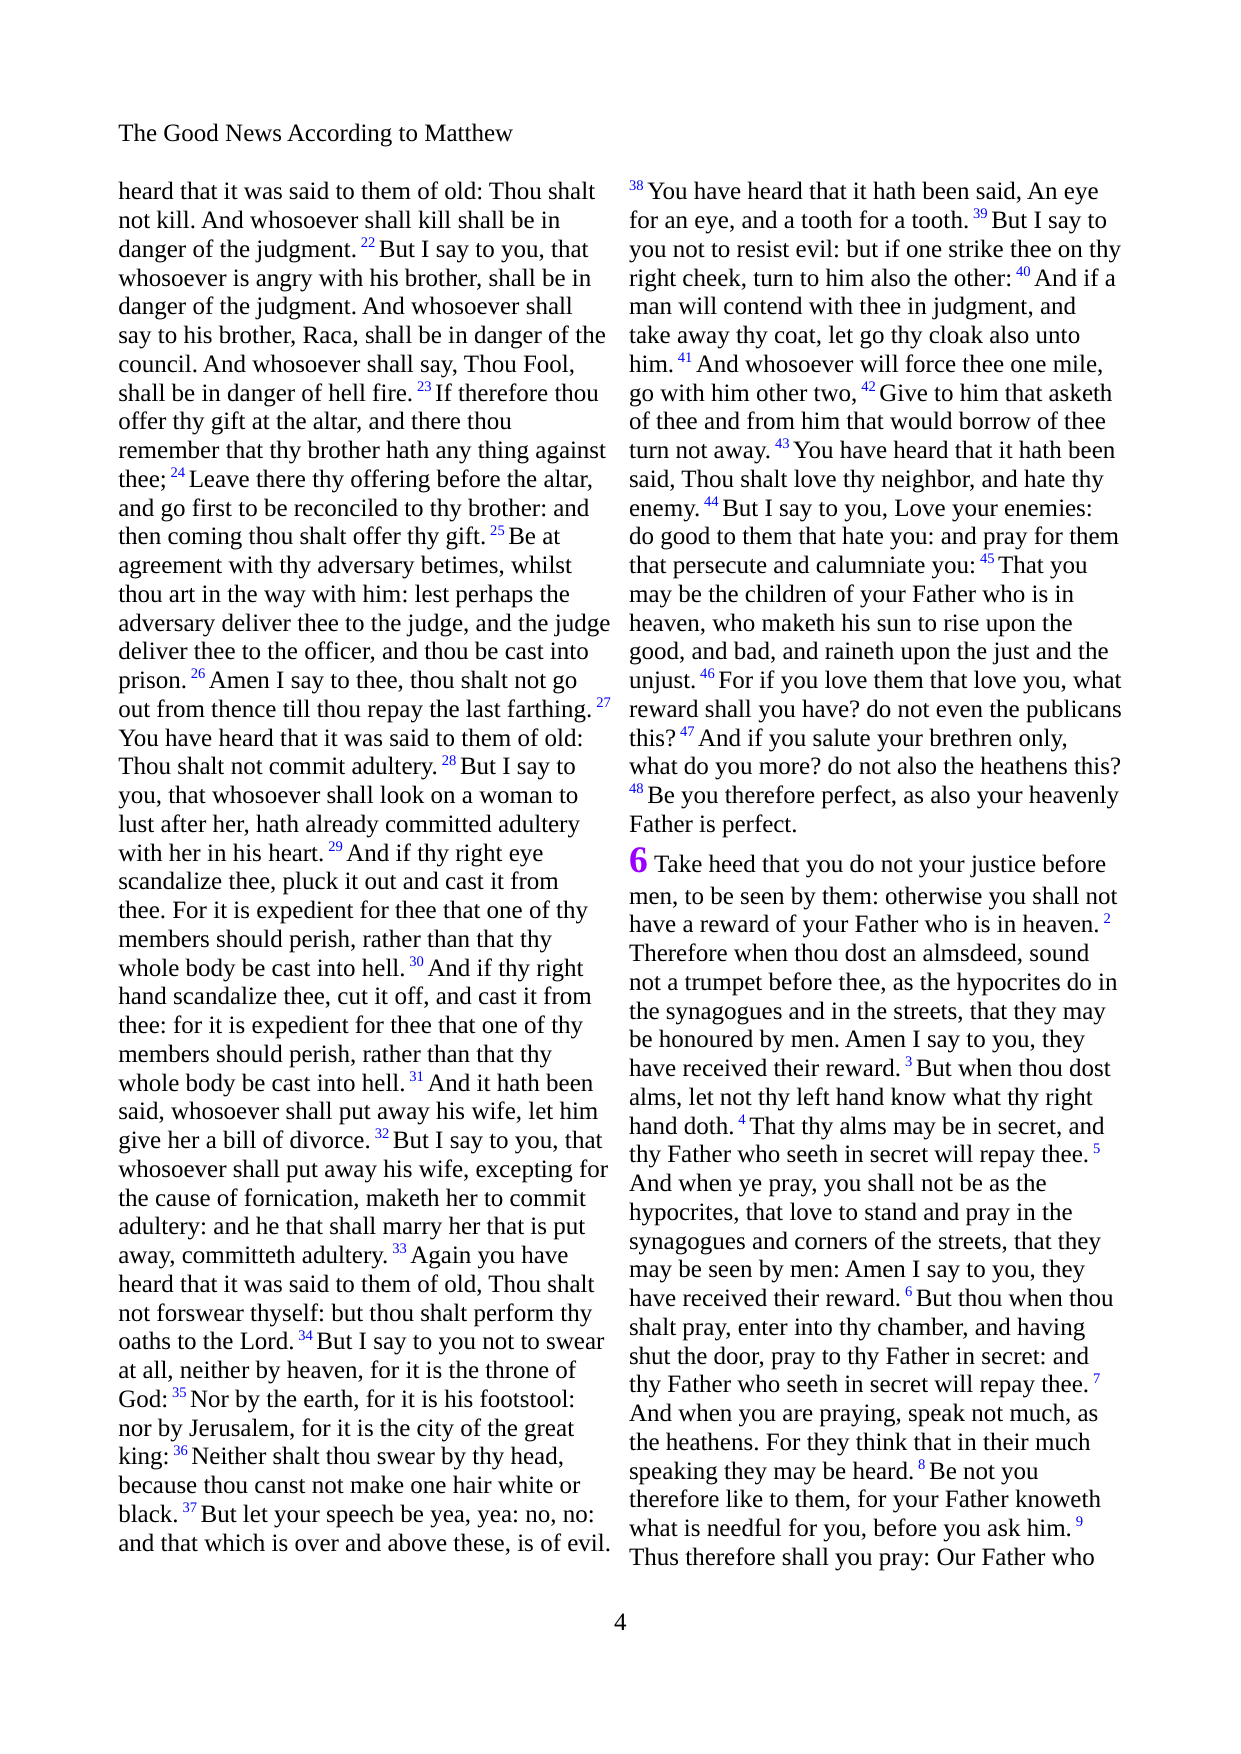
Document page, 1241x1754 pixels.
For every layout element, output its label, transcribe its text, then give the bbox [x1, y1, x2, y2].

text 38 You have heard that it hath been said, An eye for an eye, and a tooth for a tooth. 39 But I say to you not to resist evil: but if one strike thee on thy right cheek, turn to him also the other: 40 And if a man will contend with thee in judgment, and take away thy coat, let go thy cloak also unto him. 41 And whosoever will force thee one mile, go with him other two, 42 Give to him that asketh of thee and from him that would borrow of thee turn not away. 43 You have heard that it hath been said, Thou shalt love thy neighbor, and hate thy enemy. 44 But I say to you, Love your enemies: do good to them that hate you: and pray for them that persecute and calumniate you: 45 That you may be the children of your Father who is in heaven, who maketh his sun to rise upon the good, and bad, and raineth upon the just and the unjust. 46 For if you love them that love you, what reward shall you have? do not even the publicans this? 47 And if you salute your brethren only, what do you more? do not also the heathens this? 48 Be you therefore perfect, as also your heavenly Father is perfect. [629, 176, 1122, 838]
text heard that it was said to them of old: Thou shalt not kill. And whosoever shall kill shall be in danger of the judgment. 22 But I say to you, that whosoever is angry with his brother, shall be in danger of the judgment. And whosoever shall say to his brother, Raca, shall be in danger of the council. And whosoever shall say, Thou Fool, shall be in danger of hell fire. 23 If therefore thou offer thy gift at the altar, and there thou remember that thy brother hath any thing against thee; 24 Leave there thy offering before the altar, and go first to be reconciled to thy brother: and then coming thou shalt offer thy gift. 25 Be at agreement with thy adversary betimes, whilst thou art in the way with him: lest perhaps the adversary deliver thee to the judge, and the judge deliver thee to the officer, and thou be cast into prison. 26 Amen I say to thee, thou shalt not go out from thence till thou repay the last farthing. 27 You have heard that it was said to them of old: Thou shalt not commit adultery. 28 But I say to you, that whosoever shall look on a woman to lust after her, hath already committed adultery with her in his heart. 29 And if thy right eye scandalize thee, pluck it out and cast it from thee. For it is expedient for thee that one of thy members should perish, rather than that thy whole body be cast into hell. 30 And if thy right hand scandalize thee, cut it off, and cast it from thee: for it is expedient for thee that one of thy members should perish, rather than that thy whole body be cast into hell. 31 And it hath been said, whosoever shall put away his wife, let him give her a bill of divorce. 32 But I say to you, that whosoever shall put away his wife, excepting for the cause of fornication, maketh her to commit adultery: and he that shall marry her that is put away, committeth adultery. 33 Again you have heard that it was said to them of old, Thou shalt not forswear thyself: but thou shalt perform thy oaths to the Lord. 34 But I say to you not to swear at all, neither by heaven, for it is the throne of God: 35 Nor by the earth, for it is his footstool: nor by Jerusalem, for it is the city of the great king: 36 Neither shalt thou swear by thy head, because thou canst not make one hair white or black. 37 But let your speech be yea, yea: no, no: and that which is over and above these, is of evil. [118, 176, 611, 1556]
text 6 Take heed that you do not your justice before men, to be seen by them: otherwise you shall not have a reward of your Father who is in heaven. 2 Therefore when thou dost an almsdeed, sound not a trumpet before thee, as the hypocrites do in the synagogues and in the streets, that they may be honoured by men. Amen I say to you, they have received their reward. 3 But when thou dost alms, let not thy left hand know what thy right hand doth. 4 That thy alms may be in secret, and thy Father who seeth in secret will repay thee. 5 And when ye pray, you shall not be as the hypocrites, that love to stand and pray in the synagogues and corners of the streets, that they may be seen by men: Amen I say to you, they have received their reward. 6 But thou when thou shalt pray, enter into thy chamber, and having shut the door, pray to thy Father in secret: and thy Father who seeth in secret will repay thee. 7 And when you are praying, speak not much, as the heathens. For they think that in their much speaking they may be heard. 8 Be not you therefore like to them, for your Father knoweth what is needful for you, before you ask him. 9 Thus therefore shall you pray: Our Father who [629, 838, 1122, 1571]
